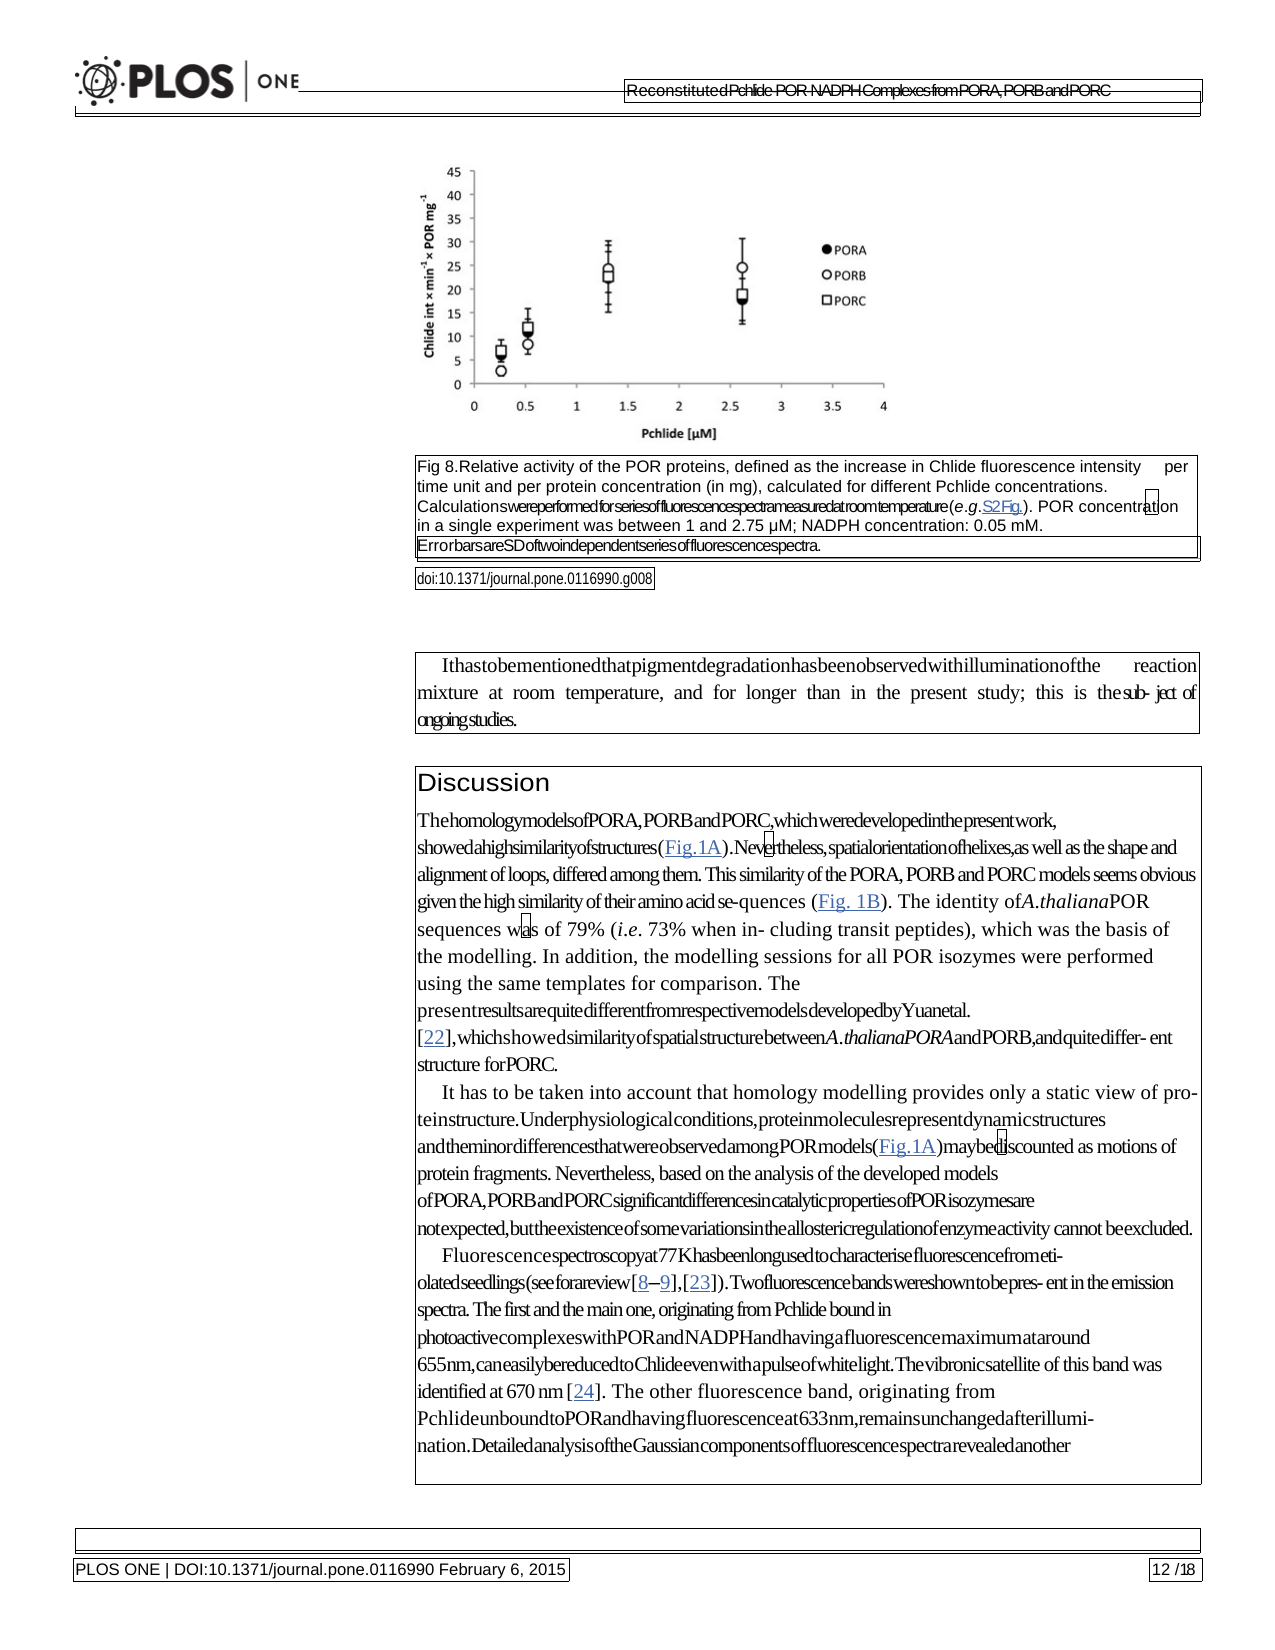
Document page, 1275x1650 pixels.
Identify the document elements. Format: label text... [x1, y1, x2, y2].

text ReconstitutedPchlide-POR-NADPHComplexesfromPORA,PORBandPORC [626, 81, 1202, 100]
text doi:10.1371/journal.pone.0116990.g008 [417, 568, 654, 588]
text 12 /18 [1152, 1559, 1202, 1579]
picture [419, 164, 890, 443]
text PLOS ONE | DOI:10.1371/journal.pone.0116990 February 6, 2015 [75, 1559, 569, 1579]
text ErrorbarsareSDoftwoindependentseriesoffluorescencespectra. [418, 537, 1195, 555]
text Ithastobementionedthatpigmentdegradationhasbeenobservedwithilluminationofthe reaction mixture at room temperature, and for longer than in the present study; this is thesub- ject of ongoingstudies. [417, 653, 1197, 731]
text Fluorescencespectroscopyat77Khasbeenlongusedtocharacterisefluorescencefrometi- olatedseedlings(seeforareview[8–9],[23]).Twofluorescencebandswereshowntobepres- ent in the emission spectra. The first and the main one, originating from Pchlide bound in photoactivecomplexeswithPORandNADPHandhavingafluorescencemaximumataround 655nm,caneasilybereducedtoChlideevenwithapulseofwhitelight.Thevibronicsatellite of this band was identified at 670 nm [24]. The other fluorescence band, originating from PchlideunboundtoPORandhavingfluorescenceat633nm,remainsunchangedafterillumi- nation.DetailedanalysisoftheGaussiancomponentsoffluorescencespectrarevealedanother [417, 1243, 1197, 1457]
picture [75, 56, 299, 106]
text ThehomologymodelsofPORA,PORBandPORC,whichweredevelopedinthepresentwork, showedahighsimilarityofstructures(Fig.1A).Nevertheless,spatialorientationofhelixes,as well as the shape and alignment of loops, differed among them. This similarity of the PORA, PORB and PORC models seems obvious given the high similarity of their amino acid se-quences (Fig. 1B). The identity ofA.thalianaPOR sequences was of 79% (i.e. 73% when in- cluding transit peptides), which was the basis of the modelling. In addition, the modelling sessions for all POR isozymes were performed using the same templates for comparison. The presentresultsarequitedifferentfromrespectivemodelsdevelopedbyYuanetal.[22],whichshowedsimilarityofspatialstructurebetweenA.thalianaPORAandPORB,andquitediffer- ent structure forPORC. [417, 808, 1198, 1076]
text Fig 8.Relative activity of the POR proteins, defined as the increase in Chlide fluorescence intensity per time unit and per protein concentration (in mg), calculated for different Pchlide concentrations. Calculationswereperformedforseriesoffluorescencespectrameasuredatroomtemperature(e.g.S2Fig.). POR concentration in a single experiment was between 1 and 2.75 μM; NADPH concentration: 0.05 mM. [417, 457, 1195, 536]
text It has to be taken into account that homology modelling provides only a static view of pro- teinstructure.Underphysiologicalconditions,proteinmoleculesrepresentdynamicstructures andtheminordifferencesthatwereobservedamongPORmodels(Fig.1A)maybediscounted as motions of protein fragments. Nevertheless, based on the analysis of the developed models ofPORA,PORBandPORCsignificantdifferencesincatalyticpropertiesofPORisozymesare notexpected,buttheexistenceofsomevariationsintheallostericregulationofenzymeactivity cannot beexcluded. [417, 1080, 1200, 1240]
text Discussion [417, 768, 1201, 797]
